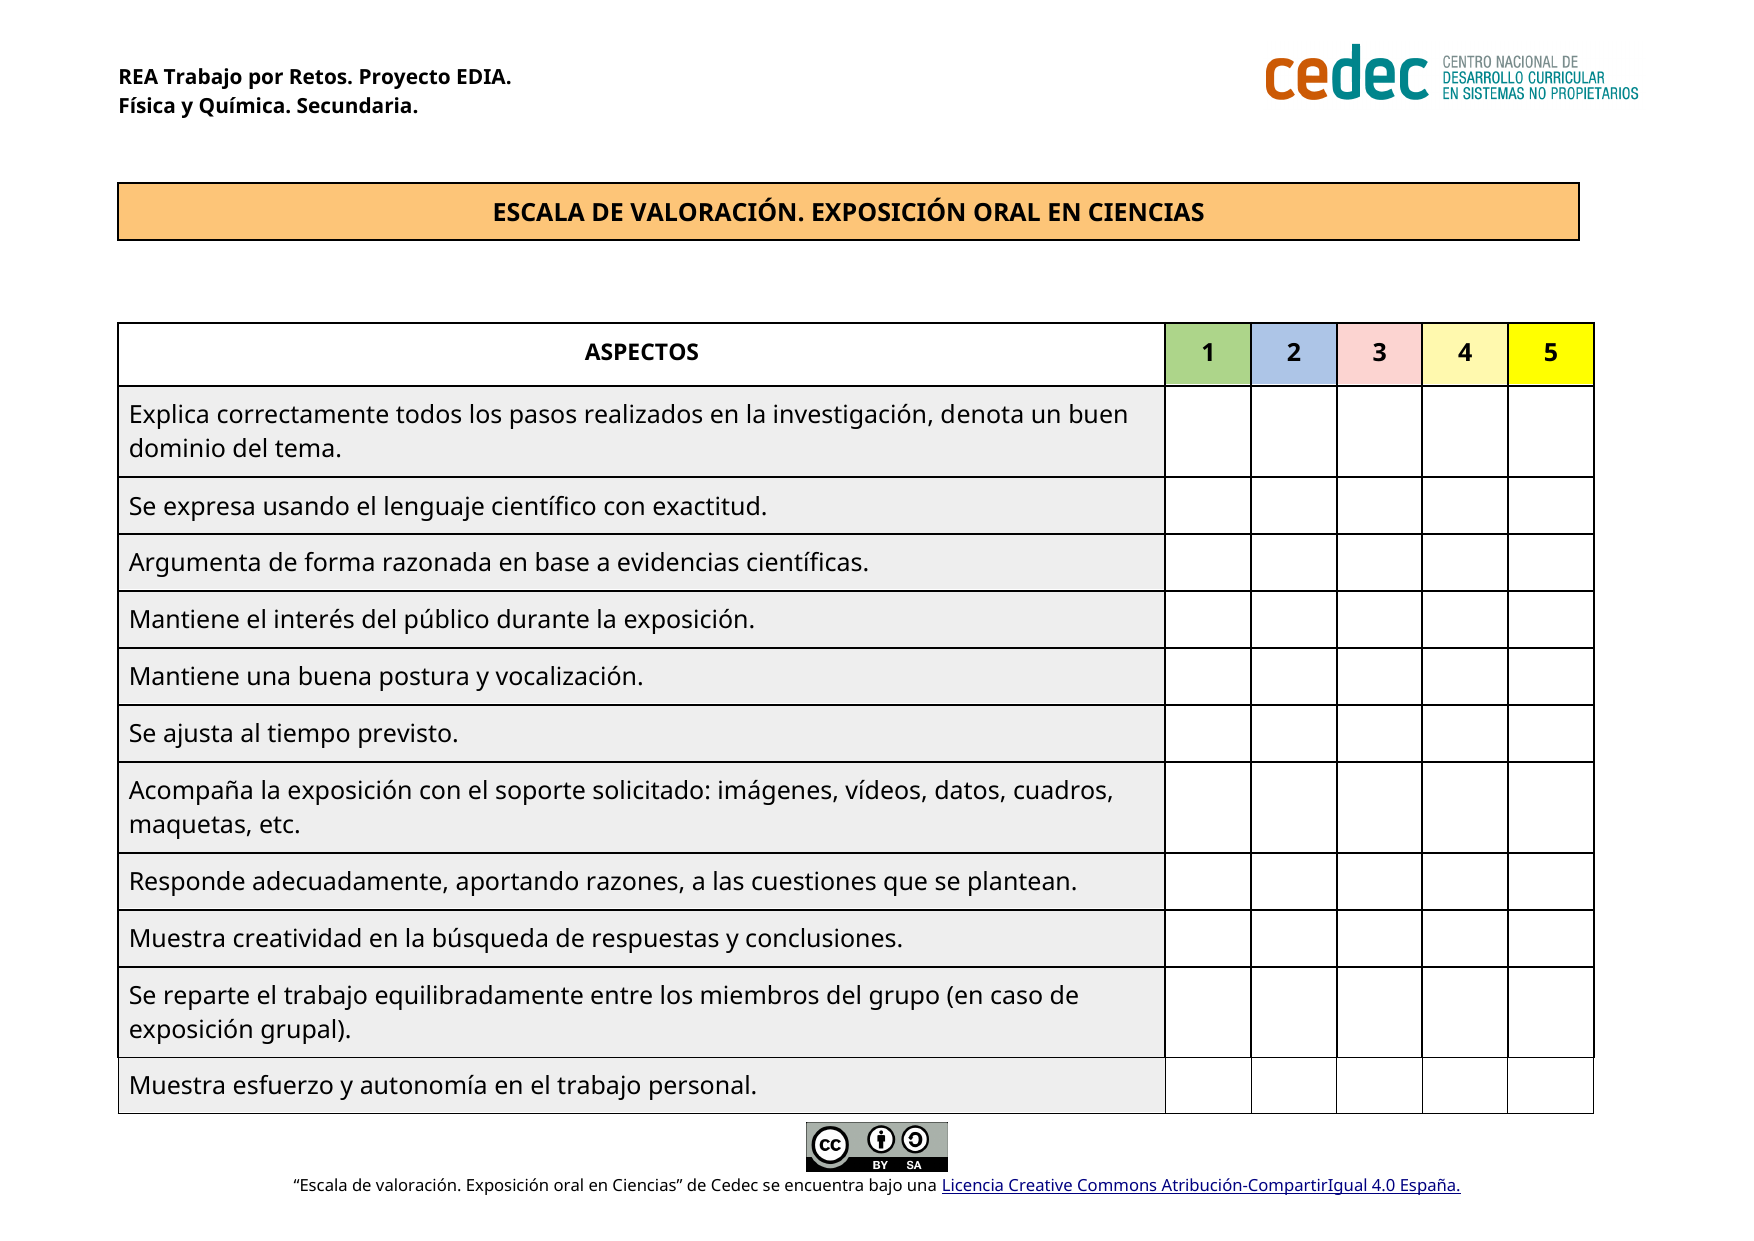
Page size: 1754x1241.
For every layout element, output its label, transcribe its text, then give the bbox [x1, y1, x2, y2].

table_cell [1509, 854, 1593, 908]
table_cell [1252, 854, 1336, 908]
table_cell [1423, 706, 1507, 761]
table_cell [1509, 968, 1593, 1057]
table_cell Argumenta de forma razonada en base a evidencias científicas. [119, 535, 1164, 589]
table_cell [1166, 649, 1250, 703]
table_cell [1338, 763, 1421, 852]
table_cell [1338, 968, 1421, 1057]
table_header 4 [1423, 324, 1507, 384]
table_cell [1338, 854, 1421, 908]
table_cell [1252, 706, 1336, 761]
table_cell [1252, 649, 1336, 703]
table_cell [1337, 1058, 1422, 1112]
table_cell [1509, 911, 1593, 966]
table_cell [1166, 968, 1250, 1057]
table_cell [1166, 854, 1250, 908]
table_cell Se reparte el trabajo equilibradamente entre los miembros del grupo (en caso de exposición grupal). [119, 968, 1164, 1057]
table_cell [1509, 387, 1593, 476]
table_cell [1509, 478, 1593, 533]
table_cell Se expresa usando el lenguaje científico con exactitud. [119, 478, 1164, 533]
table_cell [1423, 1058, 1507, 1112]
table_cell [1252, 387, 1336, 476]
table_cell [1338, 592, 1421, 647]
table_cell [1166, 387, 1250, 476]
table_cell [1338, 649, 1421, 703]
table_header ASPECTOS [119, 324, 1164, 384]
table_cell [1166, 763, 1250, 852]
table_cell [1423, 968, 1507, 1057]
table_cell [1166, 911, 1250, 966]
table_cell [1252, 763, 1336, 852]
table_cell [1509, 592, 1593, 647]
table_header 3 [1338, 324, 1421, 384]
table_header 2 [1252, 324, 1336, 384]
table_cell [1338, 706, 1421, 761]
table_cell [1423, 535, 1507, 589]
table_cell [1338, 535, 1421, 589]
table_header 1 [1166, 324, 1250, 384]
table_header 5 [1509, 324, 1593, 384]
table_cell Explica correctamente todos los pasos realizados en la investigación, denota un buen dominio del tema. [119, 387, 1164, 476]
table_cell [1423, 592, 1507, 647]
table_cell [1252, 478, 1336, 533]
table_cell [1252, 592, 1336, 647]
table_cell [1252, 911, 1336, 966]
table_cell [1338, 478, 1421, 533]
table_cell [1423, 649, 1507, 703]
table_cell [1252, 535, 1336, 589]
table_cell Mantiene el interés del público durante la exposición. [119, 592, 1164, 647]
table_cell [1166, 478, 1250, 533]
table_cell [1423, 763, 1507, 852]
table_cell Mantiene una buena postura y vocalización. [119, 649, 1164, 703]
table_cell Muestra esfuerzo y autonomía en el trabajo personal. [119, 1058, 1165, 1112]
table_cell [1166, 706, 1250, 761]
table_cell [1509, 763, 1593, 852]
table_cell [1509, 649, 1593, 703]
table_cell [1509, 535, 1593, 589]
table_cell [1508, 1058, 1593, 1112]
table_cell [1423, 478, 1507, 533]
table_cell [1166, 592, 1250, 647]
table_cell [1423, 911, 1507, 966]
table_cell Responde adecuadamente, aportando razones, a las cuestiones que se plantean. [119, 854, 1164, 908]
table_cell [1338, 387, 1421, 476]
table_cell [1252, 968, 1336, 1057]
table_cell Se ajusta al tiempo previsto. [119, 706, 1164, 761]
table_cell Acompaña la exposición con el soporte solicitado: imágenes, vídeos, datos, cuadros, maquetas, etc. [119, 763, 1164, 852]
table_header ESCALA DE VALORACIÓN. EXPOSICIÓN ORAL EN CIENCIAS [119, 184, 1578, 239]
table_cell Muestra creatividad en la búsqueda de respuestas y conclusiones. [119, 911, 1164, 966]
table_cell [1423, 854, 1507, 908]
table_cell [1252, 1058, 1336, 1112]
table_cell [1509, 706, 1593, 761]
table_cell [1338, 911, 1421, 966]
table_cell [1166, 535, 1250, 589]
table_cell [1166, 1058, 1251, 1112]
table_cell [1423, 387, 1507, 476]
